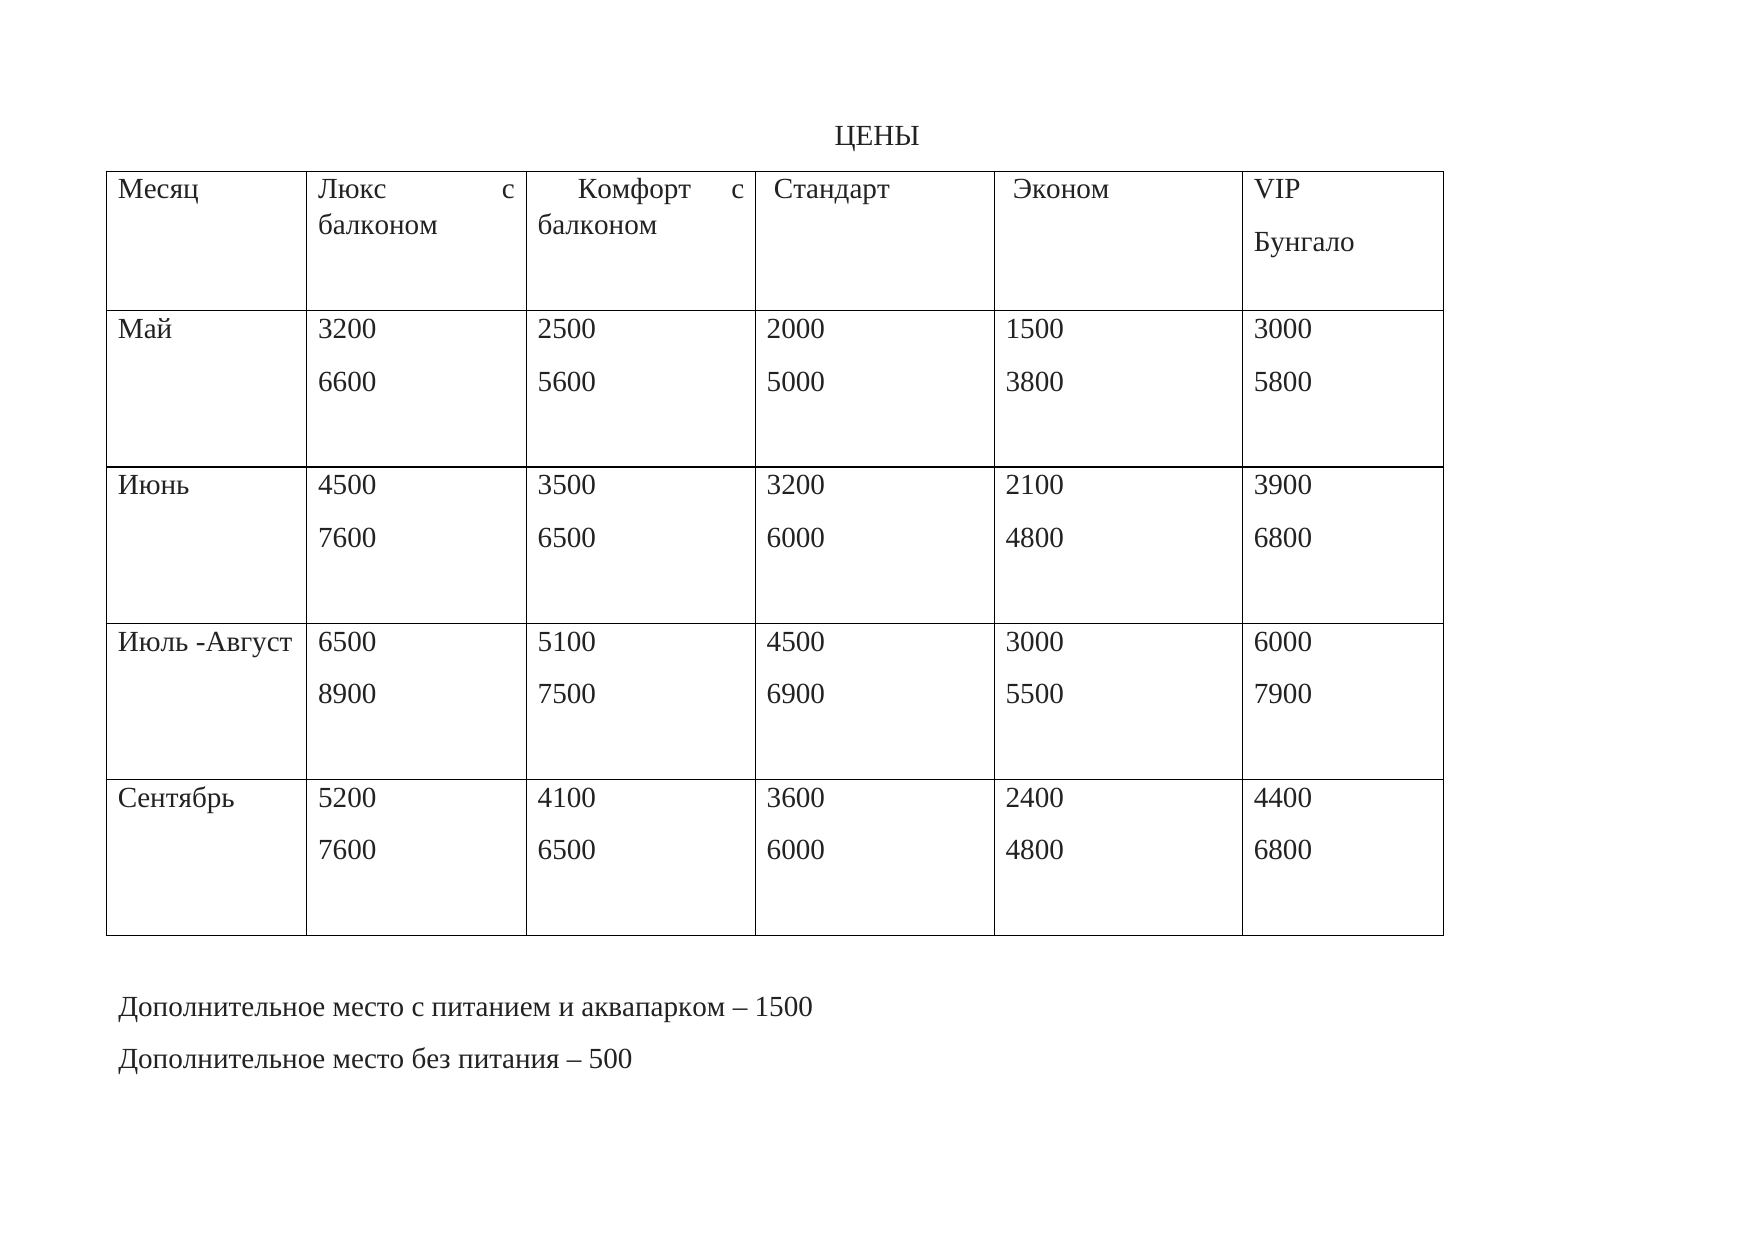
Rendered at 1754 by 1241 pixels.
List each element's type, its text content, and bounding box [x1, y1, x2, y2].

table_cell 4500 6900 [756, 624, 994, 779]
table_header Комфорт с балконом [527, 172, 755, 310]
table_cell 5200 7600 [307, 780, 526, 935]
table_cell Июль -Август [107, 624, 306, 779]
table_cell 4100 6500 [527, 780, 755, 935]
table_cell 3200 6600 [307, 311, 526, 466]
text Дополнительное место без питания – 500 [118, 1041, 1636, 1075]
table_header Эконом [995, 172, 1242, 310]
text ЦЕНЫ [118, 118, 1636, 152]
text Дополнительное место с питанием и аквапарком – 1500 [118, 989, 1636, 1022]
table_header Стандарт [756, 172, 994, 310]
table_cell 3000 5500 [995, 624, 1242, 779]
table_header Месяц [107, 172, 306, 310]
table_cell 2500 5600 [527, 311, 755, 466]
table_header Люкс с балконом [307, 172, 526, 310]
table_cell 3500 6500 [527, 468, 755, 623]
table_cell Май [107, 311, 306, 466]
table_cell 5100 7500 [527, 624, 755, 779]
table_cell 3600 6000 [756, 780, 994, 935]
table_cell 4400 6800 [1243, 780, 1443, 935]
table_cell 6500 8900 [307, 624, 526, 779]
table_cell 3200 6000 [756, 468, 994, 623]
table_cell Сентябрь [107, 780, 306, 935]
table_cell 2400 4800 [995, 780, 1242, 935]
table_cell 2000 5000 [756, 311, 994, 466]
table_cell 2100 4800 [995, 468, 1242, 623]
table_cell 1500 3800 [995, 311, 1242, 466]
table_header VIP Бунгало [1243, 172, 1443, 310]
table_cell 3000 5800 [1243, 311, 1443, 466]
table_cell 6000 7900 [1243, 624, 1443, 779]
table_cell Июнь [107, 468, 306, 623]
table_cell 4500 7600 [307, 468, 526, 623]
table_cell 3900 6800 [1243, 468, 1443, 623]
